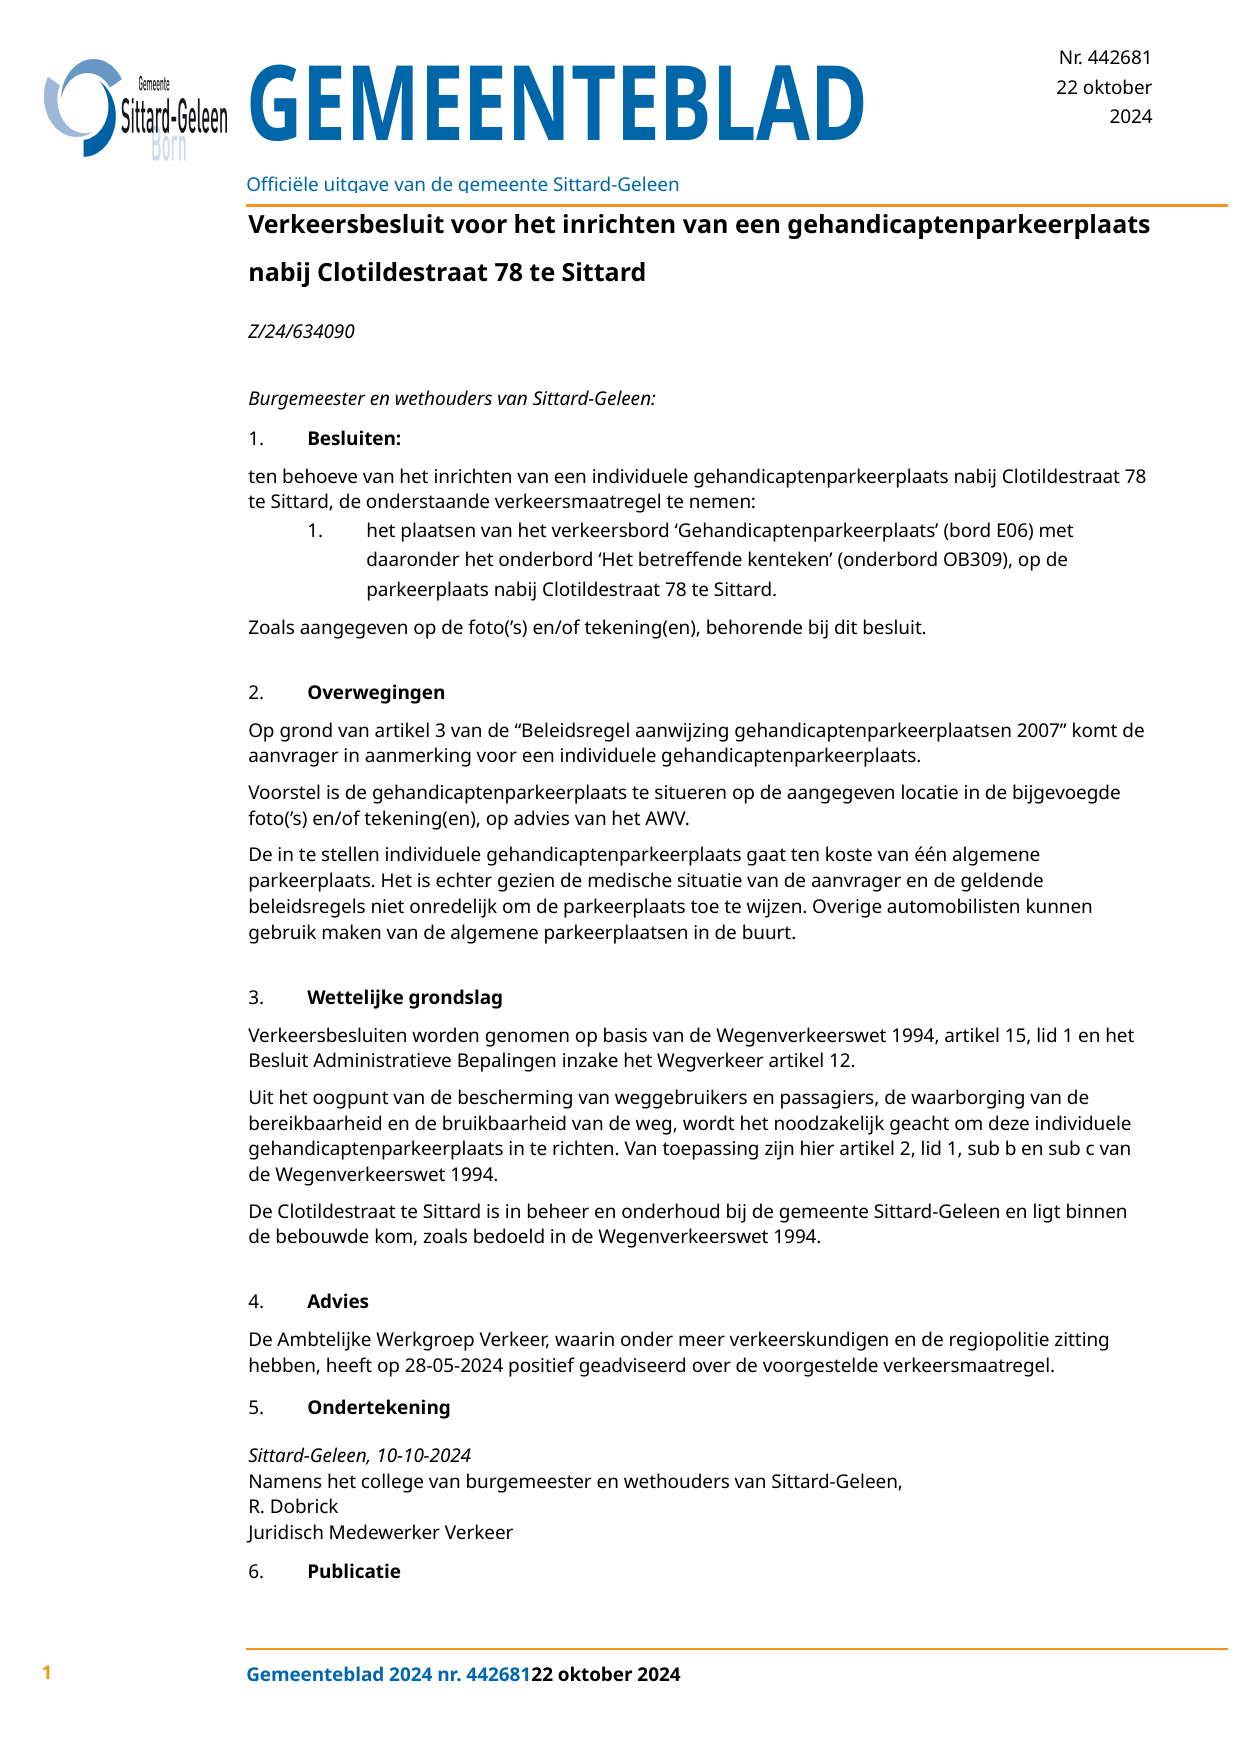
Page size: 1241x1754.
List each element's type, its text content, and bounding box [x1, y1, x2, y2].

text Uit het oogpunt van de bescherming van weggebruikers en passagiers, de waarborging van de bereikbaarheid en de bruikbaarheid van de weg, wordt het noodzakelijk geacht om deze individuele gehandicaptenparkeerplaats in te richten. Van toepassing zijn hier artikel 2, lid 1, sub b en sub c van de Wegenverkeerswet 1994. [248, 1084, 1152, 1187]
text ten behoeve van het inrichten van een individuele gehandicaptenparkeerplaats nabij Clotildestraat 78 te Sittard, de onderstaande verkeersmaatregel te nemen: [248, 463, 1152, 514]
text De Clotildestraat te Sittard is in beheer en onderhoud bij de gemeente Sittard-Geleen en ligt binnen de bebouwde kom, zoals bedoeld in de Wegenverkeerswet 1994. [248, 1198, 1152, 1249]
text Verkeersbesluit voor het inrichten van een gehandicaptenparkeerplaats nabij Clotildestraat 78 te Sittard [248, 207, 1152, 288]
text Namens het college van burgemeester en wethouders van Sittard-Geleen, [248, 1468, 1152, 1494]
list Publicatie [248, 1559, 1152, 1584]
text De in te stellen individuele gehandicaptenparkeerplaats gaat ten koste van één algemene parkeerplaats. Het is echter gezien de medische situatie van de aanvrager en de geldende beleidsregels niet onredelijk om de parkeerplaats toe te wijzen. Overige automobilisten kunnen gebruik maken van de algemene parkeerplaatsen in de buurt. [248, 842, 1152, 944]
text Zoals aangegeven op de foto(’s) en/of tekening(en), behorende bij dit besluit. [248, 614, 1152, 640]
text Verkeersbesluiten worden genomen op basis van de Wegenverkeerswet 1994, artikel 15, lid 1 en het Besluit Administratieve Bepalingen inzake het Wegverkeer artikel 12. [248, 1022, 1152, 1073]
text R. Dobrick [248, 1494, 1152, 1519]
text Voorstel is de gehandicaptenparkeerplaats te situeren op de aangegeven locatie in de bijgevoegde foto(’s) en/of tekening(en), op advies van het AWV. [248, 779, 1152, 831]
text Sittard-Geleen, 10-10-2024 [248, 1442, 1152, 1468]
list Besluiten: [248, 425, 1152, 451]
list Overwegingen [248, 679, 1152, 705]
text De Ambtelijke Werkgroep Verkeer, waarin onder meer verkeerskundigen en de regiopolitie zitting hebben, heeft op 28-05-2024 positief geadviseerd over de voorgestelde verkeersmaatregel. [248, 1327, 1152, 1378]
list Ondertekening [248, 1394, 1152, 1420]
text Burgemeester en wethouders van Sittard-Geleen: [248, 386, 1152, 411]
list Advies [248, 1289, 1152, 1314]
list Wettelijke grondslag [248, 984, 1152, 1009]
text Z/24/634090 [248, 318, 1152, 344]
picture [41, 47, 231, 172]
text Juridisch Medewerker Verkeer [248, 1519, 1152, 1545]
list het plaatsen van het verkeersbord ‘Gehandicaptenparkeerplaats’ (bord E06) met daaronder het onderbord ‘Het betreffende kenteken’ (onderbord OB309), op de parkeerplaats nabij Clotildestraat 78 te Sittard. [307, 517, 1152, 602]
text Op grond van artikel 3 van de “Beleidsregel aanwijzing gehandicaptenparkeerplaatsen 2007” komt de aanvrager in aanmerking voor een individuele gehandicaptenparkeerplaats. [248, 717, 1152, 768]
